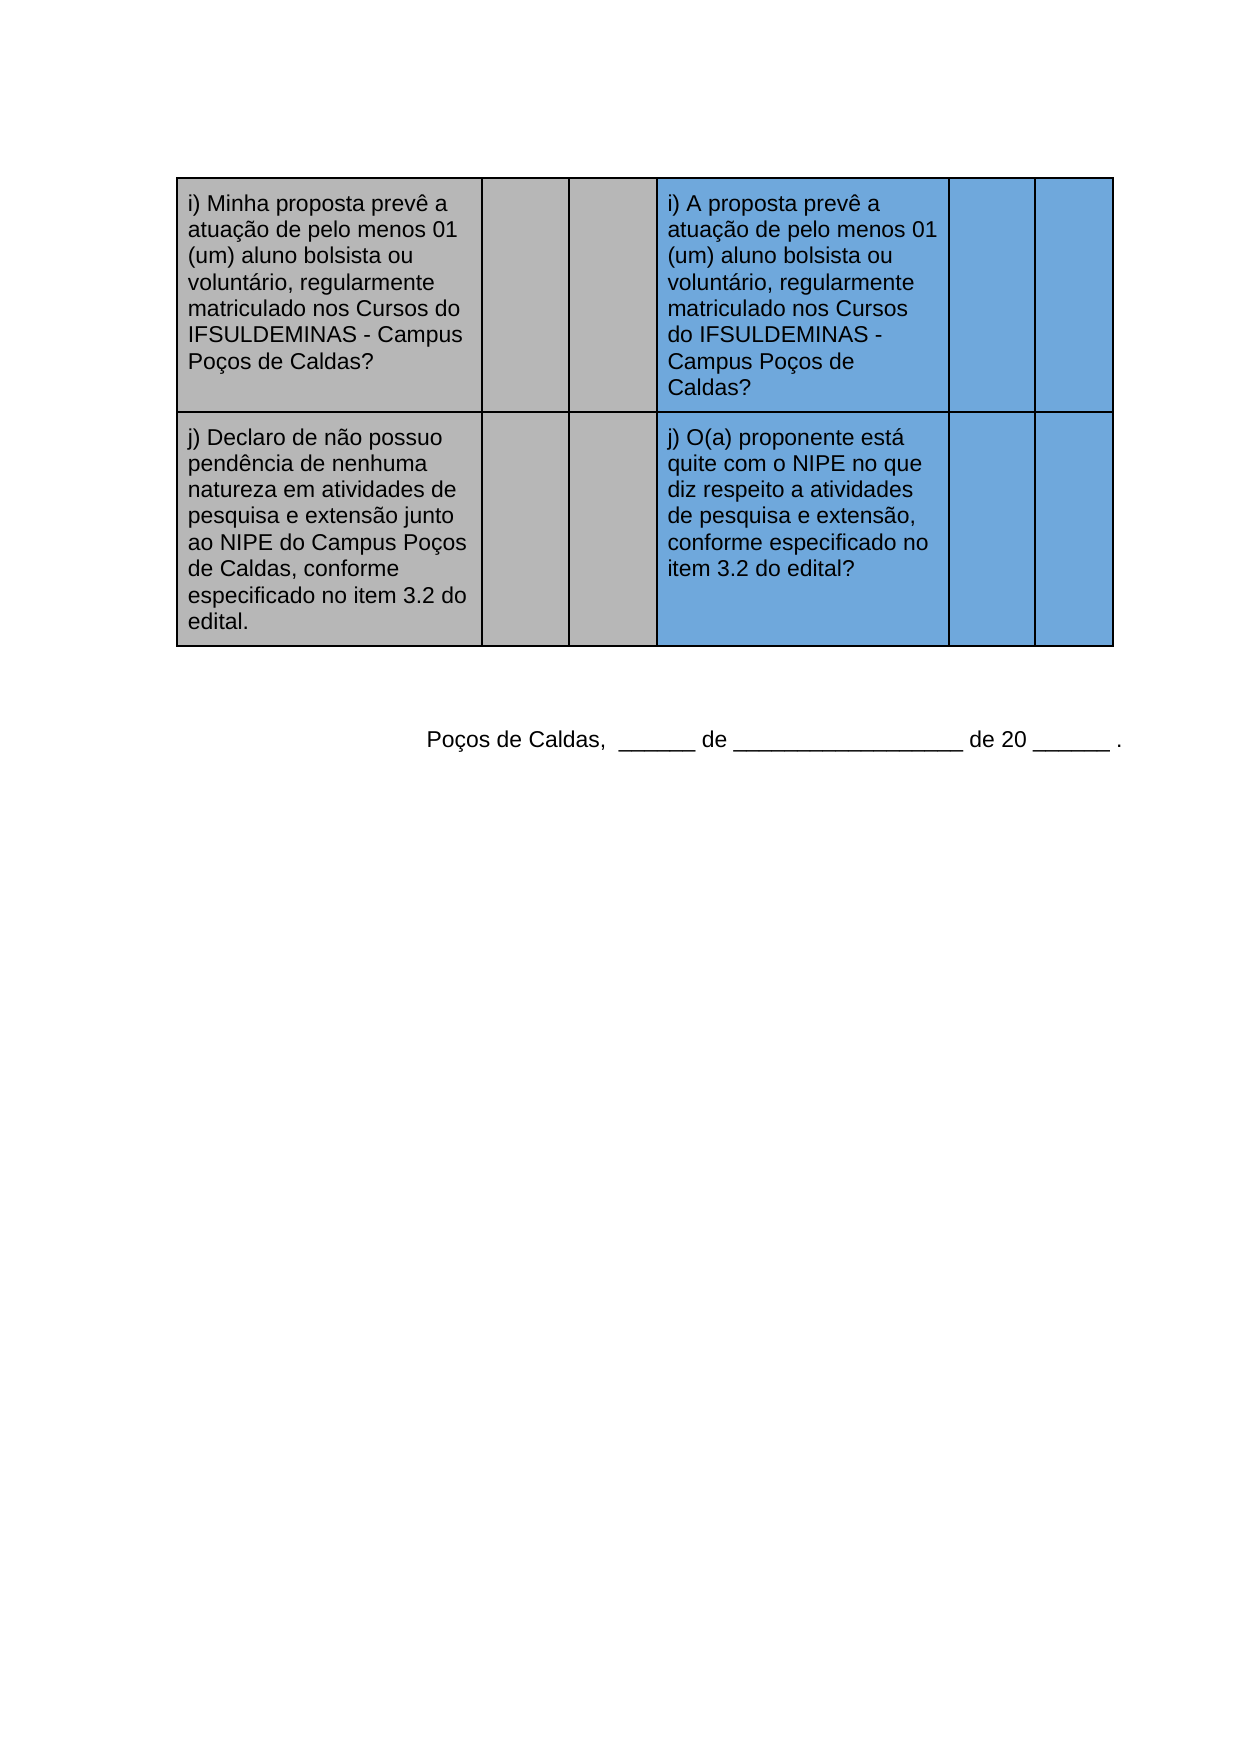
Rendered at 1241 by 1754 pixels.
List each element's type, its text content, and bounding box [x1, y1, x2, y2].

table_cell j) O(a) proponente está quite com o NIPE no que diz respeito a atividades de pesquisa e extensão, conforme especificado no item 3.2 do edital? [658, 413, 948, 645]
table_cell [1036, 413, 1112, 645]
table_cell [950, 413, 1034, 645]
table_cell [483, 179, 568, 411]
table_cell i) Minha proposta prevê a atuação de pelo menos 01 (um) aluno bolsista ou voluntário, regularmente matriculado nos Cursos do IFSULDEMINAS - Campus Poços de Caldas? [178, 179, 481, 411]
table_cell [1036, 179, 1112, 411]
table_cell [950, 179, 1034, 411]
table_cell i) A proposta prevê a atuação de pelo menos 01 (um) aluno bolsista ou voluntário, regularmente matriculado nos Cursos do IFSULDEMINAS - Campus Poços de Caldas? [658, 179, 948, 411]
table_cell [483, 413, 568, 645]
table_cell [570, 179, 656, 411]
text Poços de Caldas, ______ de __________________ de 20 ______ . [177, 726, 1122, 752]
table_cell [570, 413, 656, 645]
table_cell j) Declaro de não possuo pendência de nenhuma natureza em atividades de pesquisa e extensão junto ao NIPE do Campus Poços de Caldas, conforme especificado no item 3.2 do edital. [178, 413, 481, 645]
